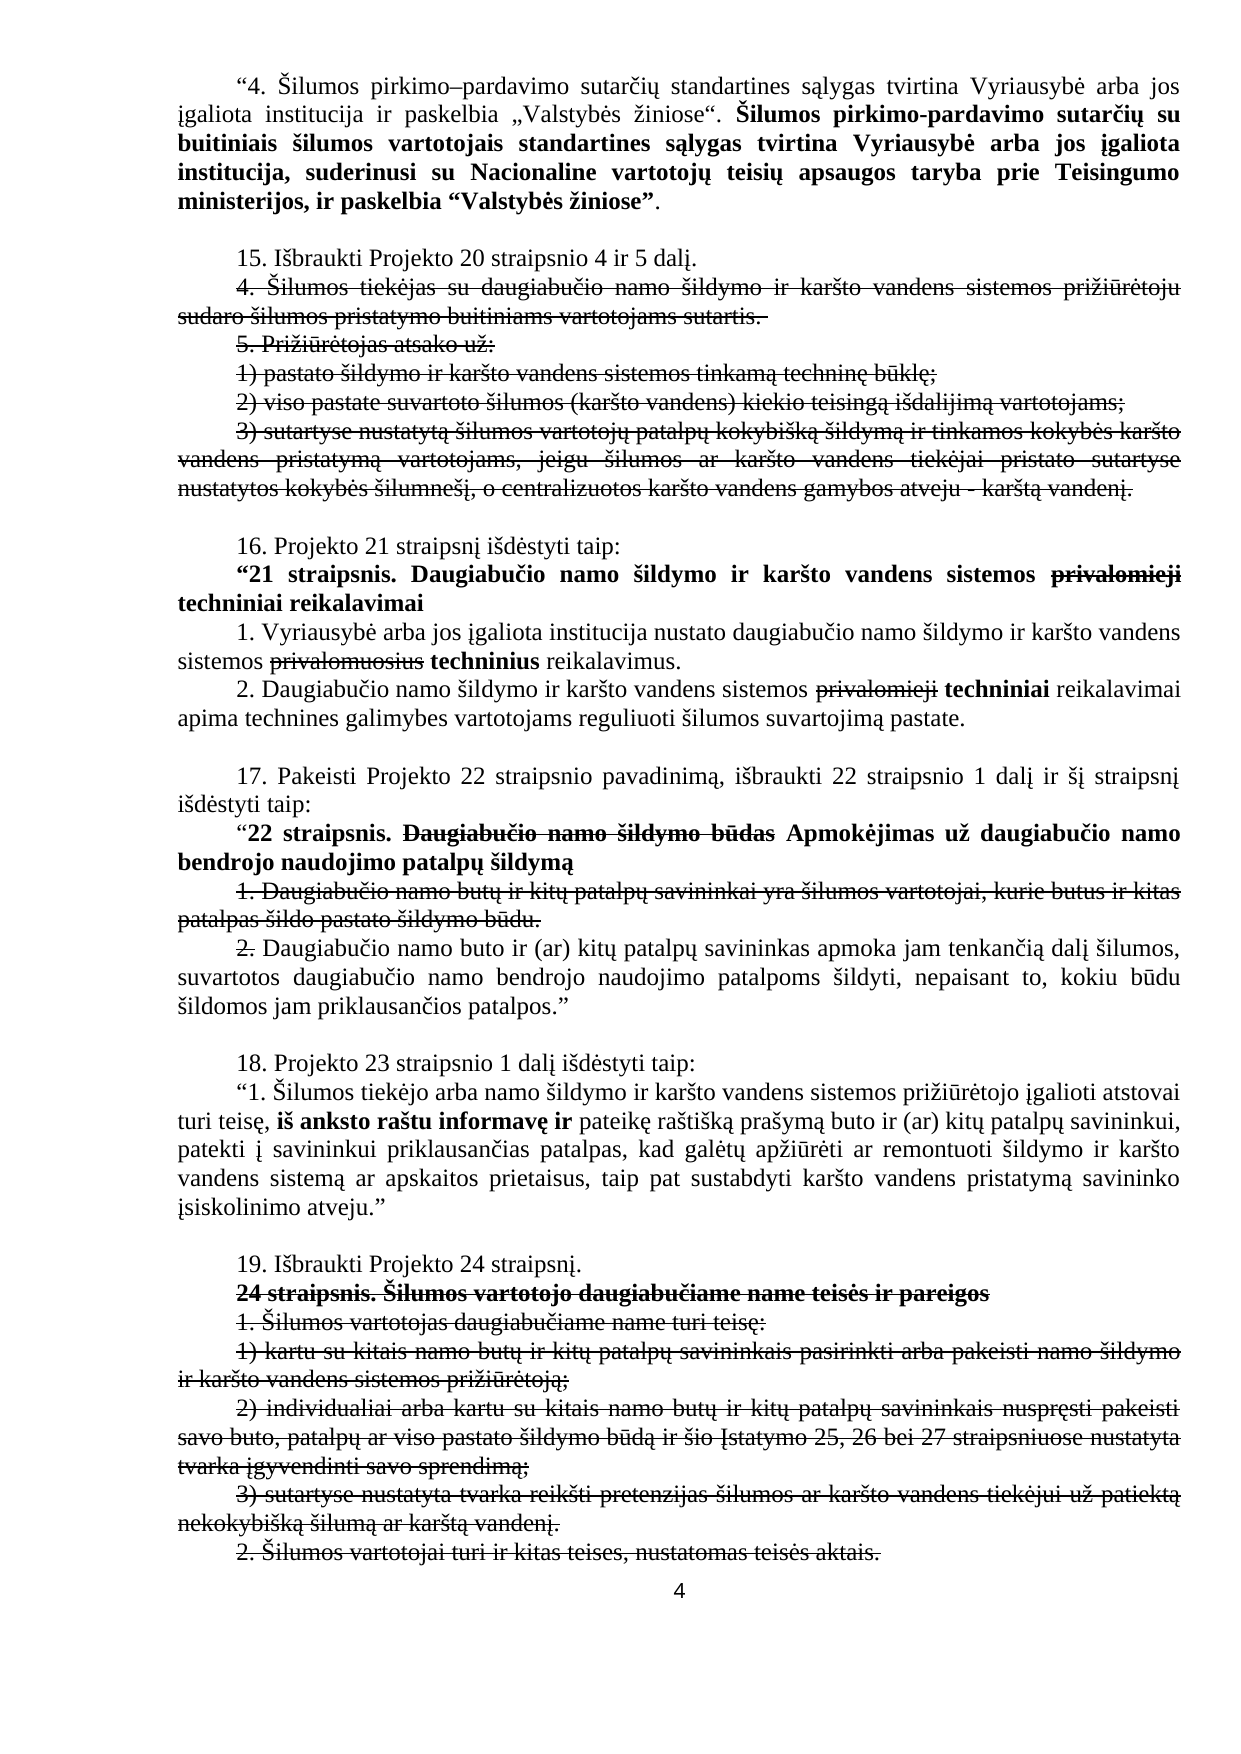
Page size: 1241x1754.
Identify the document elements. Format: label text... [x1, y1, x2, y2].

text 17. Pakeisti Projekto 22 straipsnio pavadinimą, išbraukti 22 straipsnio 1 dalį ir šį straipsnį išdėstyti taip: [177, 761, 1181, 818]
text 1) pastato šildymo ir karšto vandens sistemos tinkamą techninę būklę; [177, 358, 1181, 387]
text 15. Išbraukti Projekto 20 straipsnio 4 ir 5 dalį. [177, 243, 1181, 272]
text 3) sutartyse nustatytą šilumos vartotojų patalpų kokybišką šildymą ir tinkamos kokybės karšto vandens pristatymą vartotojams, jeigu šilumos ar karšto vandens tiekėjai pristato sutartyse nustatytos kokybės šilumnešį, o centralizuotos karšto vandens gamybos atveju - karštą vandenį. [177, 461, 1181, 502]
text “22 straipsnis. Daugiabučio namo šildymo būdas Apmokėjimas už daugiabučio namo bendrojo naudojimo patalpų šildymą [177, 818, 1181, 876]
text 3) sutartyse nustatyta tvarka reikšti pretenzijas šilumos ar karšto vandens tiekėjui už patiektą nekokybišką šilumą ar karštą vandenį. [177, 1479, 1181, 1537]
text 16. Projekto 21 straipsnį išdėstyti taip: [177, 531, 1181, 559]
text 2. Šilumos vartotojai turi ir kitas teises, nustatomas teisės aktais. [177, 1537, 1181, 1566]
text 2) individualiai arba kartu su kitais namo butų ir kitų patalpų savininkais nuspręsti pakeisti savo buto, patalpų ar viso pastato šildymo būdą ir šio Įstatymo 25, 26 bei 27 straipsniuose nustatyta tvarka įgyvendinti savo sprendimą; [177, 1393, 1181, 1438]
text 1) kartu su kitais namo butų ir kitų patalpų savininkais pasirinkti arba pakeisti namo šildymo ir karšto vandens sistemos prižiūrėtoją; [177, 1336, 1181, 1393]
text 4. Šilumos tiekėjas su daugiabučio namo šildymo ir karšto vandens sistemos prižiūrėtoju sudaro šilumos pristatymo buitiniams vartotojams sutartis. [177, 272, 1181, 329]
text “4. Šilumos pirkimo–pardavimo sutarčių standartines sąlygas tvirtina Vyriausybė arba jos įgaliota institucija ir paskelbia „Valstybės žiniose“. Šilumos pirkimo-pardavimo sutarčių su buitiniais šilumos vartotojais standartines sąlygas tvirtina Vyriausybė arba jos įgaliota institucija, suderinusi su Nacionaline vartotojų teisių apsaugos taryba prie Teisingumo ministerijos, ir paskelbia “Valstybės žiniose”. [177, 71, 1181, 214]
text 1. Daugiabučio namo butų ir kitų patalpų savininkai yra šilumos vartotojai, kurie butus ir kitas patalpas šildo pastato šildymo būdu. [177, 876, 1181, 933]
text 5. Prižiūrėtojas atsako už: [177, 329, 1181, 358]
text 19. Išbraukti Projekto 24 straipsnį. [177, 1249, 1181, 1278]
text 1. Vyriausybė arba jos įgaliota institucija nustato daugiabučio namo šildymo ir karšto vandens sistemos privalomuosius techninius reikalavimus. [177, 617, 1181, 674]
text 3) sutartyse nustatytą šilumos vartotojų patalpų kokybišką šildymą ir tinkamos kokybės karšto vandens pristatymą vartotojams, jeigu šilumos ar karšto vandens tiekėjai pristato sutartyse nustatytos kokybės šilumnešį, o centralizuotos karšto vandens gamybos atveju - karštą vandenį. [177, 416, 1181, 460]
text “21 straipsnis. Daugiabučio namo šildymo ir karšto vandens sistemos privalomieji techniniai reikalavimai [177, 559, 1181, 617]
text “1. Šilumos tiekėjo arba namo šildymo ir karšto vandens sistemos prižiūrėtojo įgalioti atstovai turi teisę, iš anksto raštu informavę ir pateikę raštišką prašymą buto ir (ar) kitų patalpų savininkui, patekti į savininkui priklausančias patalpas, kad galėtų apžiūrėti ar remontuoti šildymo ir karšto vandens sistemą ar apskaitos prietaisus, taip pat sustabdyti karšto vandens pristatymą savininko įsiskolinimo atveju.” [177, 1077, 1181, 1221]
text 2. Daugiabučio namo šildymo ir karšto vandens sistemos privalomieji techniniai reikalavimai apima technines galimybes vartotojams reguliuoti šilumos suvartojimą pastate. [177, 674, 1181, 732]
text 18. Projekto 23 straipsnio 1 dalį išdėstyti taip: [177, 1048, 1181, 1077]
text 2. Daugiabučio namo buto ir (ar) kitų patalpų savininkas apmoka jam tenkančią dalį šilumos, suvartotos daugiabučio namo bendrojo naudojimo patalpoms šildyti, nepaisant to, kokiu būdu šildomos jam priklausančios patalpos.” [177, 933, 1181, 1019]
text 24 straipsnis. Šilumos vartotojo daugiabučiame name teisės ir pareigos [177, 1278, 1181, 1307]
text 2) viso pastate suvartoto šilumos (karšto vandens) kiekio teisingą išdalijimą vartotojams; [177, 387, 1181, 416]
text 1. Šilumos vartotojas daugiabučiame name turi teisę: [177, 1307, 1181, 1336]
text 2) individualiai arba kartu su kitais namo butų ir kitų patalpų savininkais nuspręsti pakeisti savo buto, patalpų ar viso pastato šildymo būdą ir šio Įstatymo 25, 26 bei 27 straipsniuose nustatyta tvarka įgyvendinti savo sprendimą; [177, 1439, 1181, 1479]
